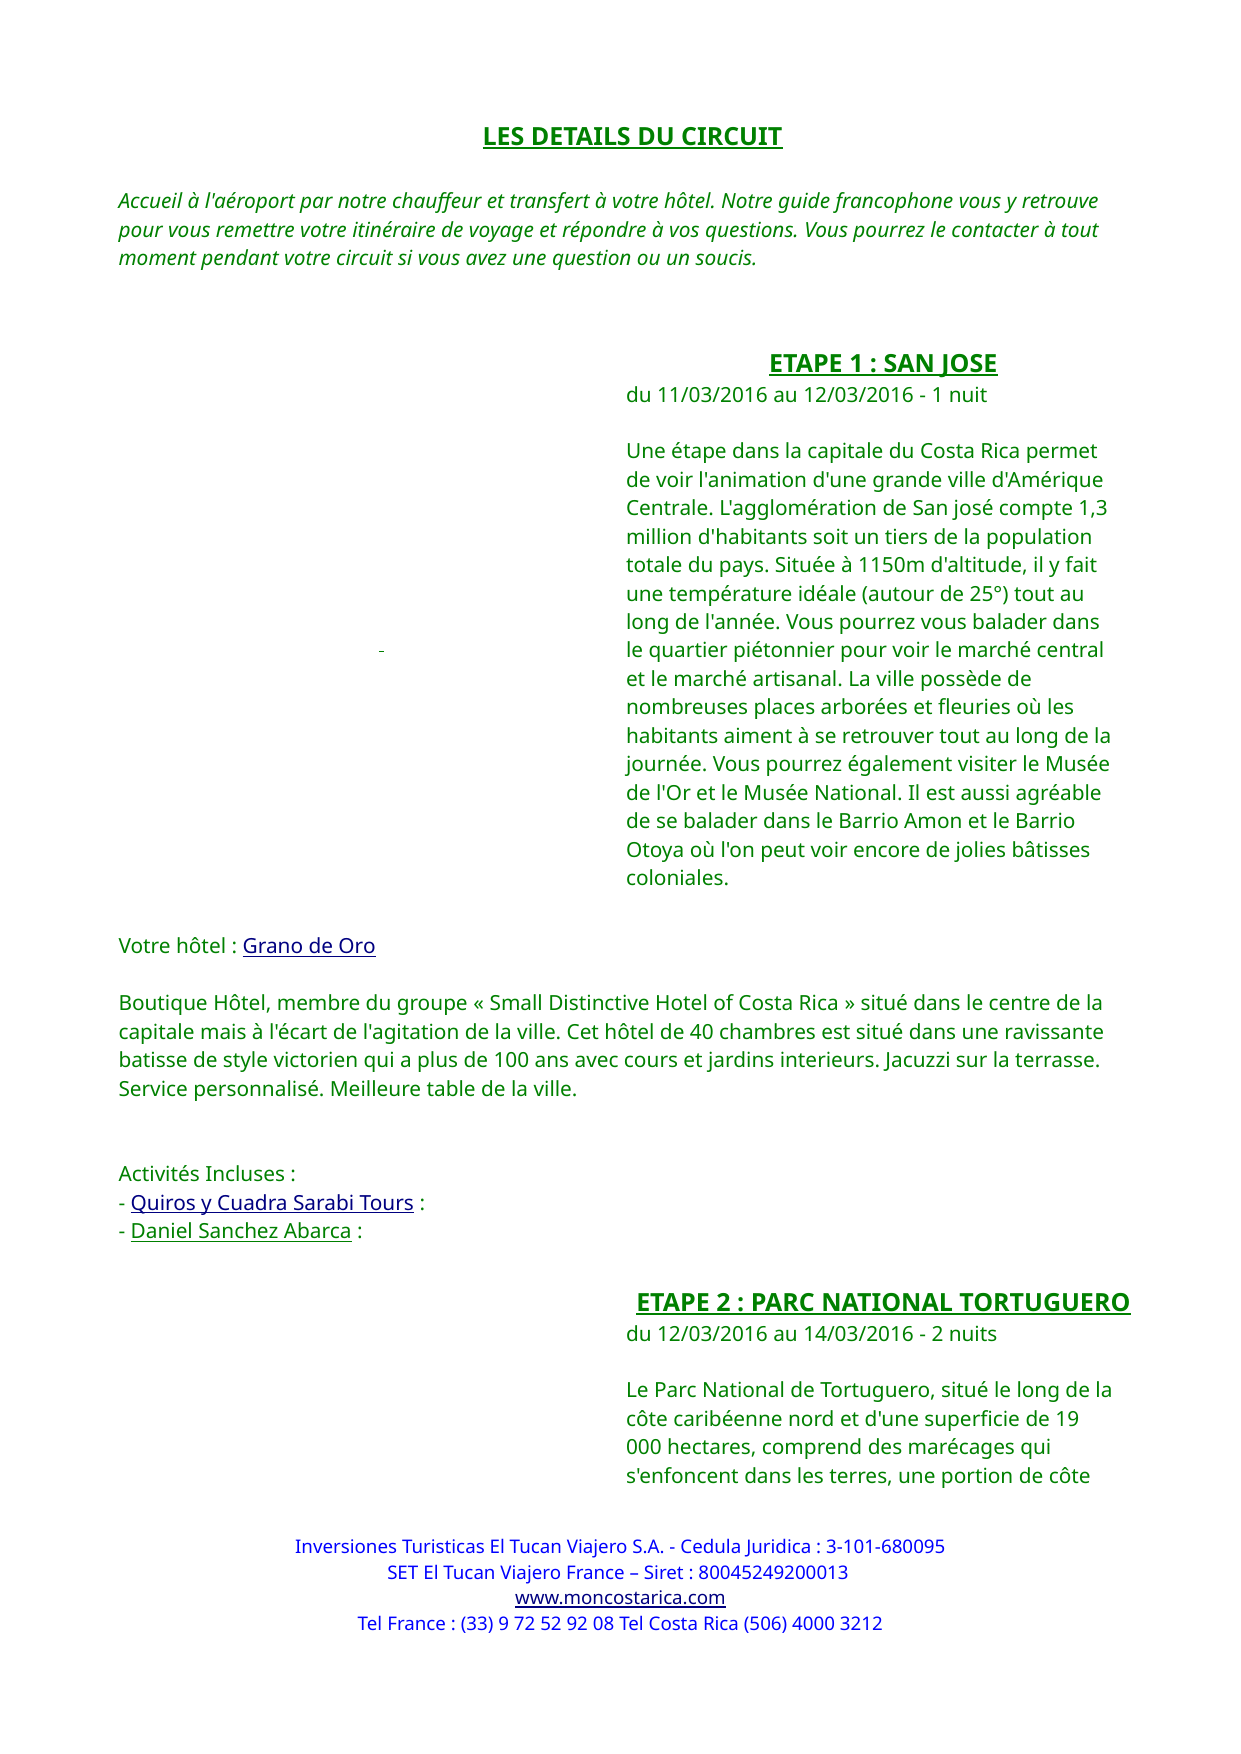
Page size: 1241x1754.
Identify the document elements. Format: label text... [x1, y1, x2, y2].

table_header ETAPE 1 : SAN JOSE du 11/03/2016 au 12/03/2016 - 1 nuit Une étape dans la capitale du Costa Rica permet de voir l'animation d'une grande ville d'Amérique Centrale. L'agglomération de San josé compte 1,3 million d'habitants soit un tiers de la population totale du pays. Située à 1150m d'altitude, il y fait une température idéale (autour de 25°) tout au long de l'année. Vous pourrez vous balader dans le quartier piétonnier pour voir le marché central et le marché artisanal. La ville possède de nombreuses places arborées et fleuries où les habitants aiment à se retrouver tout au long de la journée. Vous pourrez également visiter le Musée de l'Or et le Musée National. Il est aussi agréable de se balader dans le Barrio Amon et le Barrio Otoya où l'on peut voir encore de jolies bâtisses coloniales. [620, 340, 1122, 897]
text Boutique Hôtel, membre du groupe « Small Distinctive Hotel of Costa Rica » situé dans le centre de la capitale mais à l'écart de l'agitation de la ville. Cet hôtel de 40 chambres est situé dans une ravissante batisse de style victorien qui a plus de 100 ans avec cours et jardins interieurs. Jacuzzi sur la terrasse. Service personnalisé. Meilleure table de la ville. [118, 988, 1122, 1102]
table_header [118, 340, 620, 897]
text Votre hôtel : Grano de Oro [118, 931, 1122, 960]
text - Quiros y Cuadra Sarabi Tours : [118, 1188, 1122, 1216]
table_header [118, 1279, 620, 1495]
text Activités Incluses : [118, 1159, 1122, 1188]
text - Daniel Sanchez Abarca : [118, 1216, 1122, 1245]
text LES DETAILS DU CIRCUIT [118, 118, 1146, 152]
text Accueil à l'aéroport par notre chauffeur et transfert à votre hôtel. Notre guide francophone vous y retrouve pour vous remettre votre itinéraire de voyage et répondre à vos questions. Vous pourrez le contacter à tout moment pendant votre circuit si vous avez une question ou un soucis. [118, 186, 1146, 272]
table_header ETAPE 2 : PARC NATIONAL TORTUGUERO du 12/03/2016 au 14/03/2016 - 2 nuits Le Parc National de Tortuguero, situé le long de la côte caribéenne nord et d'une superficie de 19 000 hectares, comprend des marécages qui s'enfoncent dans les terres, une portion de côte d'une vingtaine de kilomètres qui sert de site de ponte aux tortues et une portion d'eaux territoriales. Le Parc est composé d'un labyrinthe de canaux qui permettent d'observer la faune et la flore depuis des petits bateaux à moteur. Le parc protège la reproduction des tortues vertes. Vous assisterez à la ponte des tortues vertes (Juin à Octobre) ou des tortues luth géantes (mi-février à juillet) ou assisterez à l'éclosion et le retour à la mer des bébés tortues. Vous pourrez admirer plus de 300 espèces d'oiseaux dont le fameux toucan, 57 espèces d'amphibiens, 111 espèces de reptiles et 60 espèces de mammifères dont les jaguars, tapirs, ocelots, crocodiles... Le village de Tortuguero est un village pittoresque qui s'étend entre la mer des caraibes et le canal principal. Tous les logdes de Tortuguero sont isolés entre canaux et forêt, on y accède uniquement en bateau depuis les ports de la Pavona ou Cano Banco ou depuis l'aéroport de Tortuguero. Ils proposent tous des formules tout inclus : transport depuis San José en bus puis bateau, repas, guide, logement et excursion. [620, 1279, 1122, 1495]
